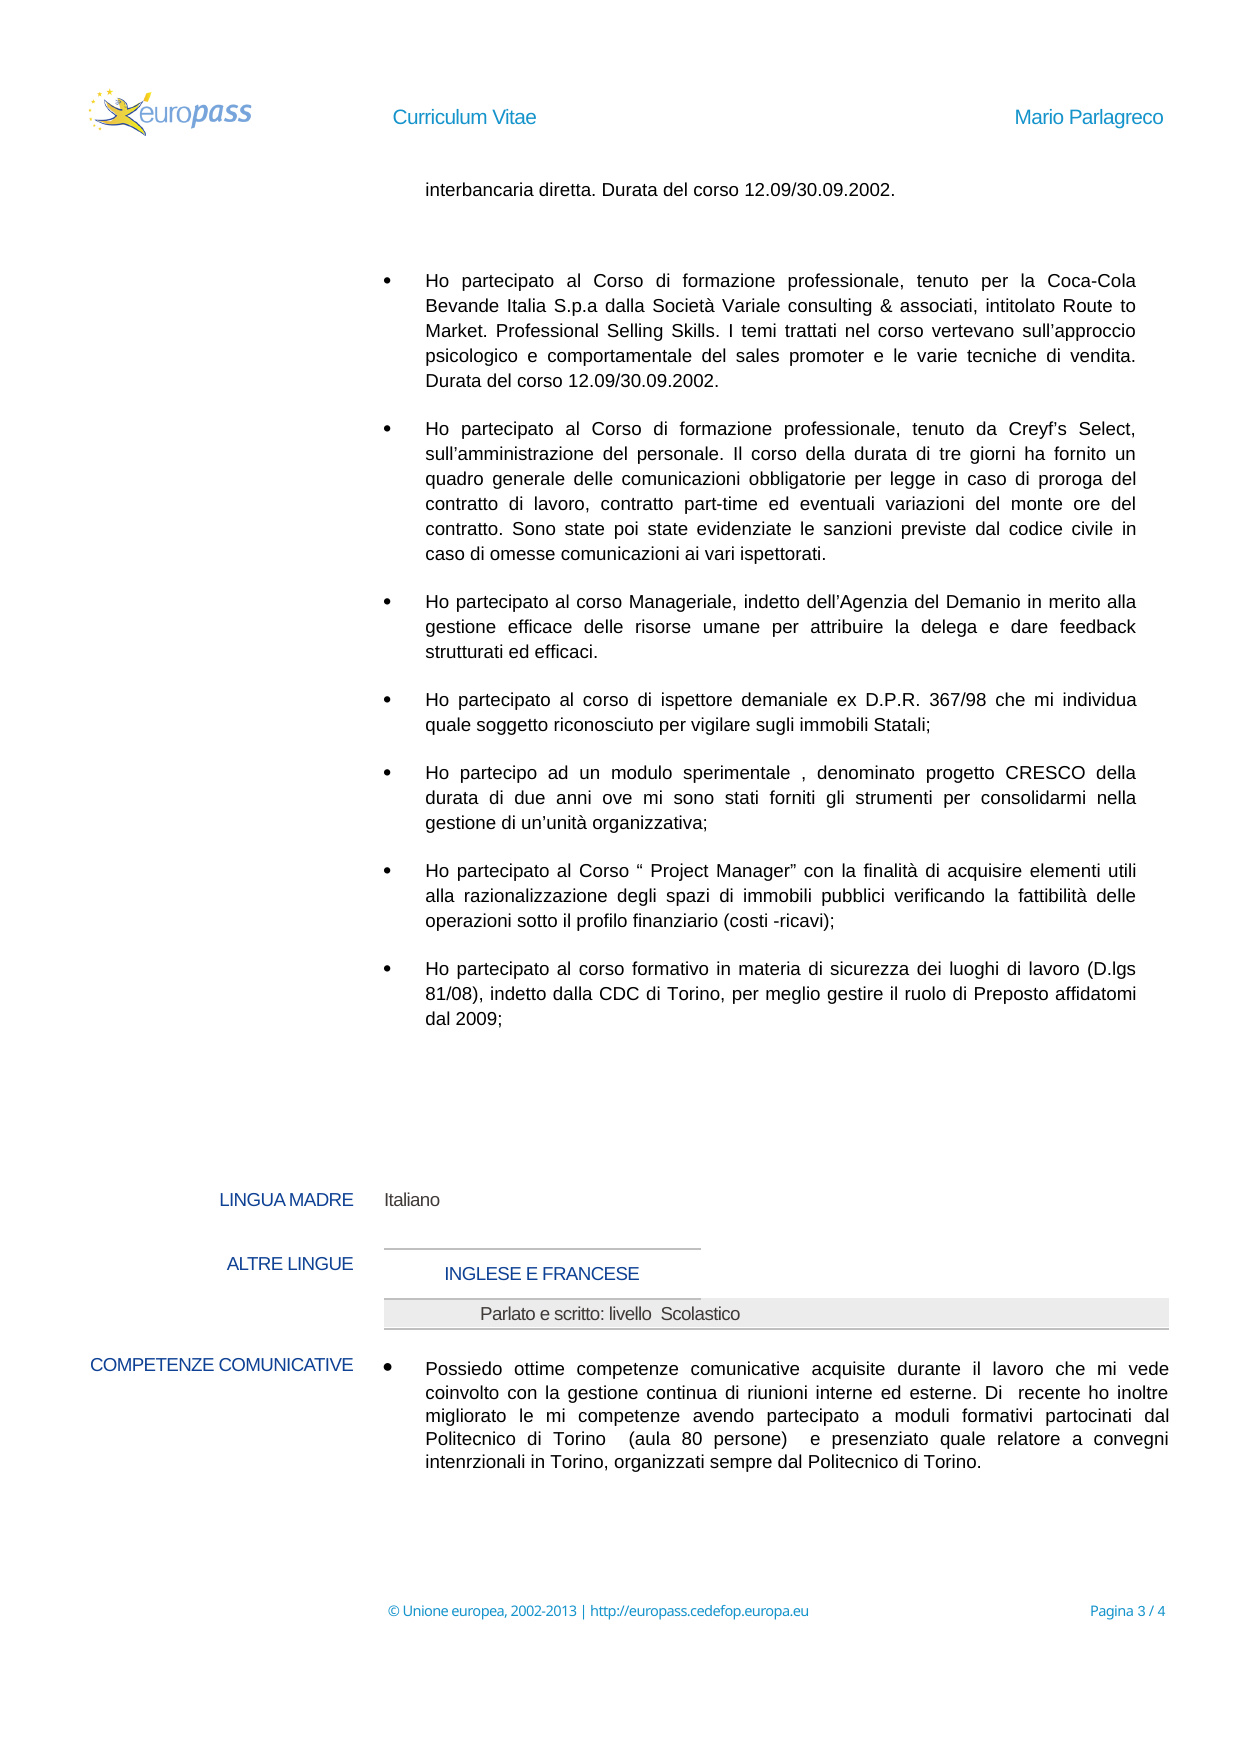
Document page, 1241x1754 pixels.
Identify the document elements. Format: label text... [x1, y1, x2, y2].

table_cell [384, 1074, 1169, 1095]
table_cell [89, 171, 384, 245]
table_cell Altre lingue [89, 1248, 384, 1298]
table_header Lingua madre [89, 1186, 384, 1213]
table_header Ho partecipato al Corso di formazione professionale, tenuto per la Coca-Cola Bevande Italia S.p.a dalla Società Variale consulting & associati, intitolato Route to Market. Professional Selling Skills. I temi trattati nel corso vertevano sull’approccio psicologico e comportamentale del sales promoter e le varie tecniche di vendita. Durata del corso 12.09/30.09.2002. Ho partecipato al Corso di formazione professionale, tenuto da Creyf’s Select, sull’amministrazione del personale. Il corso della durata di tre giorni ha fornito un quadro generale delle comunicazioni obbligatorie per legge in caso di proroga del contratto di lavoro, contratto part-time ed eventuali variazioni del monte ore del contratto. Sono state poi state evidenziate le sanzioni previste dal codice civile in caso di omesse comunicazioni ai vari ispettorati. Ho partecipato al corso Manageriale, indetto dell’Agenzia del Demanio in merito alla gestione efficace delle risorse umane per attribuire la delega e dare feedback strutturati ed efficaci. Ho partecipato al corso di ispettore demaniale ex D.P.R. 367/98 che mi individua quale soggetto riconosciuto per vigilare sugli immobili Statali; Ho partecipo ad un modulo sperimentale , denominato progetto CRESCO della durata di due anni ove mi sono stati forniti gli strumenti per consolidarmi nella gestione di un’unità organizzativa; Ho partecipato al Corso “ Project Manager” con la finalità di acquisire elementi utili alla razionalizzazione degli spazi di immobili pubblici verificando la fattibilità delle operazioni sotto il profilo finanziario (costi -ricavi); Ho partecipato al corso formativo in materia di sicurezza dei luoghi di lavoro (D.lgs 81/08), indetto dalla CDC di Torino, per meglio gestire il ruolo di Preposto affidatomi dal 2009; [384, 266, 1137, 1073]
table_cell [89, 1298, 384, 1327]
table_header Possiedo ottime competenze comunicative acquisite durante il lavoro che mi vede coinvolto con la gestione continua di riunioni interne ed esterne. Di recente ho inoltre migliorato le mi competenze avendo partecipato a moduli formativi partocinati dal Politecnico di Torino (aula 80 persone) e presenziato quale relatore a convegni intenrzionali in Torino, organizzati sempre dal Politecnico di Torino. [384, 1351, 1169, 1495]
table_header [89, 1143, 384, 1164]
table_header [89, 266, 384, 1143]
table_cell [384, 1095, 1169, 1143]
table_cell [384, 1213, 1169, 1248]
table_cell [89, 1213, 384, 1248]
table_cell [701, 1248, 1169, 1298]
table_cell interbancaria diretta. Durata del corso 12.09/30.09.2002. [384, 171, 1169, 245]
table_cell Parlato e scritto: livello Scolastico [384, 1298, 1169, 1327]
table_header Italiano [384, 1186, 1169, 1213]
table_header Competenze comunicative [89, 1351, 384, 1495]
table_cell INGLESE e Francese [384, 1250, 701, 1298]
table_header [1137, 266, 1169, 1073]
table_header [384, 1143, 1169, 1164]
